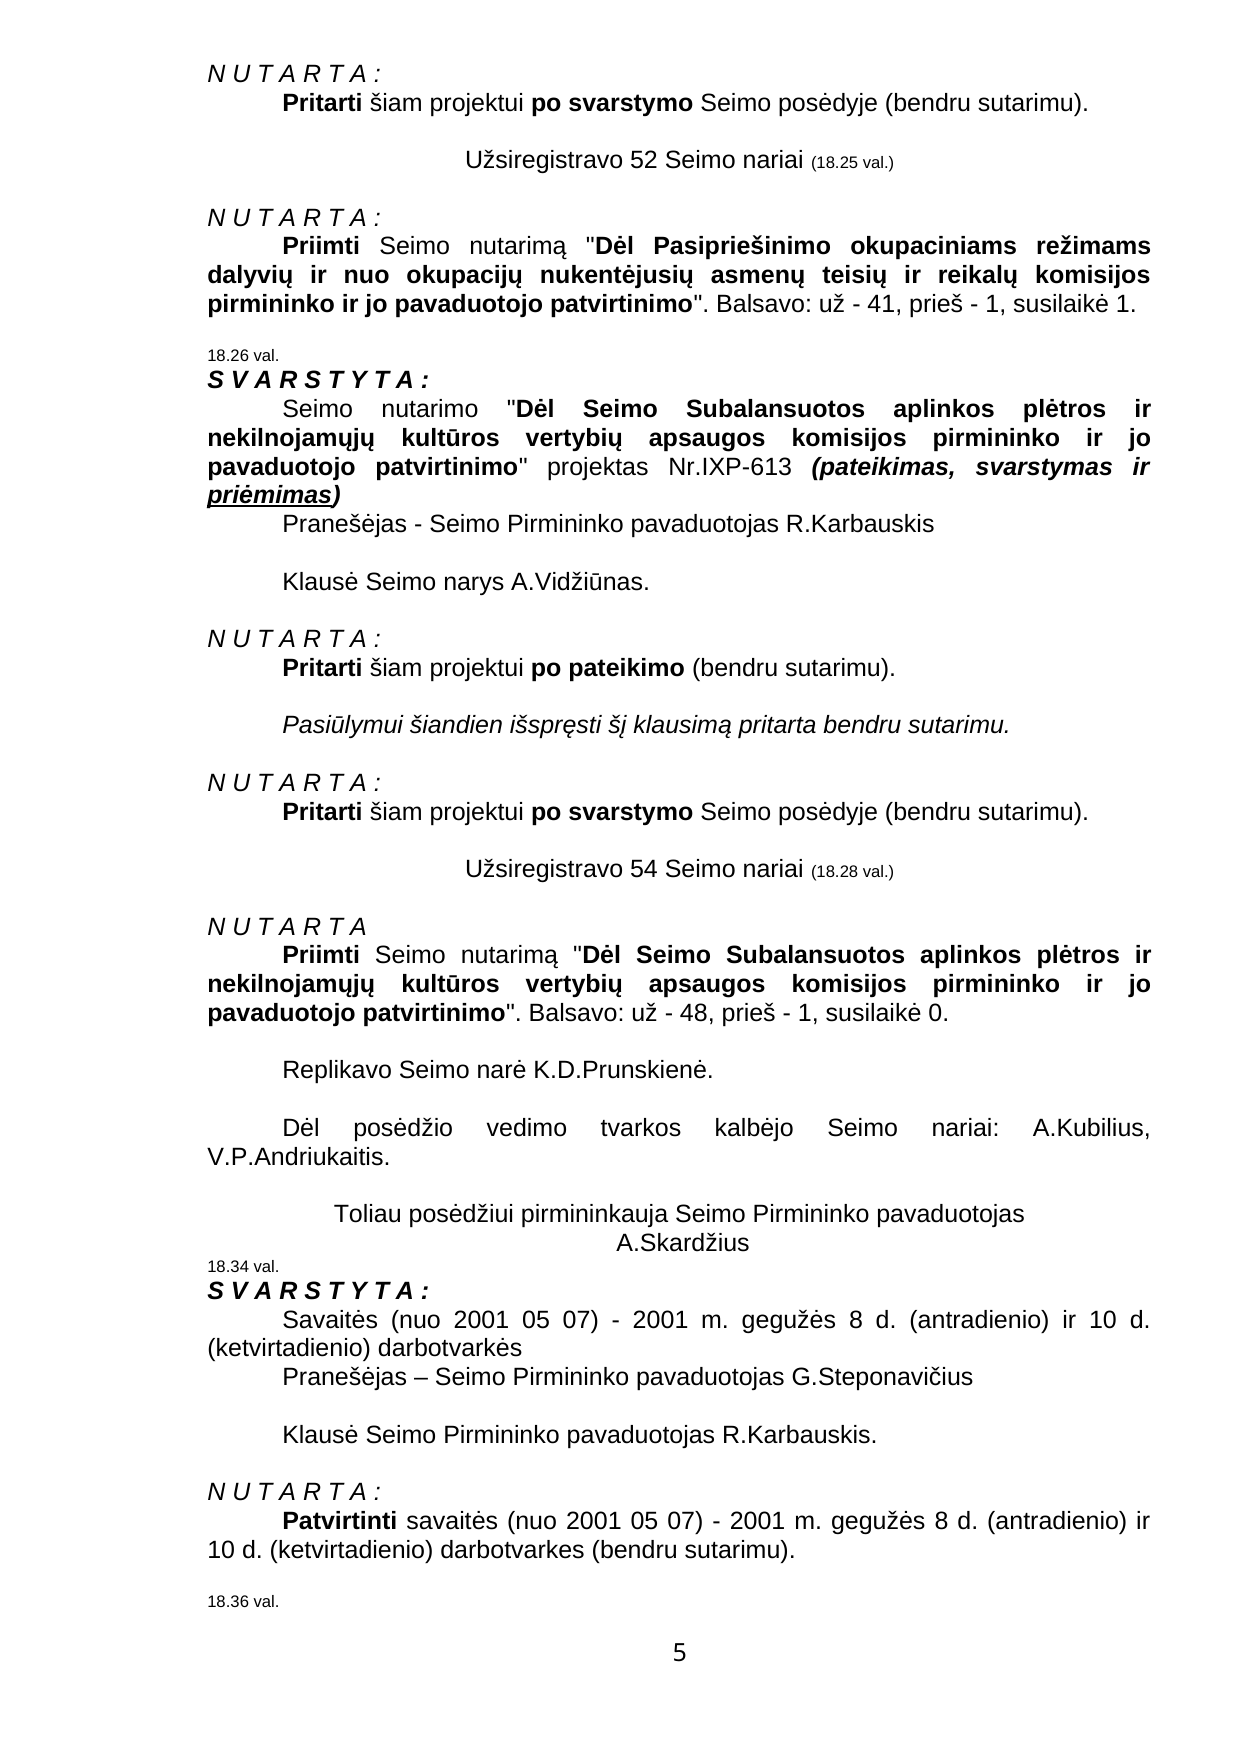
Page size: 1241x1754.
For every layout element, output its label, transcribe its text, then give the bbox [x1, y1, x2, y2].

text Klausė Seimo Pirmininko pavaduotojas R.Karbauskis. [207, 1419, 1152, 1448]
text Pasiūlymui šiandien išspręsti šį klausimą pritarta bendru sutarimu. [207, 710, 1152, 739]
text Savaitės (nuo 2001 05 07) - 2001 m. gegužės 8 d. (antradienio) ir 10 d. (ketvirtadienio) darbotvarkės [207, 1304, 1152, 1362]
text Replikavo Seimo narė K.D.Prunskienė. [207, 1055, 1152, 1084]
text N U T A R T A : [207, 624, 1152, 653]
text 18.34 val. [207, 1257, 1152, 1276]
text 18.36 val. [207, 1592, 1152, 1611]
text N U T A R T A [207, 912, 1152, 940]
text N U T A R T A : [207, 1477, 1152, 1506]
text Priimti Seimo nutarimą "Dėl Seimo Subalansuotos aplinkos plėtros ir nekilnojamųjų kultūros vertybių apsaugos komisijos pirmininko ir jo pavaduotojo patvirtinimo". Balsavo: už - 48, prieš - 1, susilaikė 0. [207, 940, 1152, 1027]
text Pritarti šiam projektui po pateikimo (bendru sutarimu). [207, 653, 1152, 682]
text Užsiregistravo 52 Seimo nariai (18.25 val.) [207, 145, 1152, 174]
text Pritarti šiam projektui po svarstymo Seimo posėdyje (bendru sutarimu). [207, 87, 1152, 116]
text Užsiregistravo 54 Seimo nariai (18.28 val.) [207, 854, 1152, 883]
text Klausė Seimo narys A.Vidžiūnas. [207, 567, 1152, 595]
text A.Skardžius [207, 1228, 1152, 1257]
text N U T A R T A : [207, 202, 1152, 231]
text S V A R S T Y T A : [207, 365, 1152, 394]
text N U T A R T A : [207, 59, 1152, 87]
text Pritarti šiam projektui po svarstymo Seimo posėdyje (bendru sutarimu). [207, 797, 1152, 825]
text Pranešėjas – Seimo Pirmininko pavaduotojas G.Steponavičius [207, 1362, 1152, 1391]
text Priimti Seimo nutarimą "Dėl Pasipriešinimo okupaciniams režimams dalyvių ir nuo okupacijų nukentėjusių asmenų teisių ir reikalų komisijos pirmininko ir jo pavaduotojo patvirtinimo". Balsavo: už - 41, prieš - 1, susilaikė 1. [207, 231, 1152, 317]
text Patvirtinti savaitės (nuo 2001 05 07) - 2001 m. gegužės 8 d. (antradienio) ir 10 d. (ketvirtadienio) darbotvarkes (bendru sutarimu). [207, 1506, 1152, 1563]
text Pranešėjas - Seimo Pirmininko pavaduotojas R.Karbauskis [207, 509, 1152, 538]
text Seimo nutarimo "Dėl Seimo Subalansuotos aplinkos plėtros ir nekilnojamųjų kultūros vertybių apsaugos komisijos pirmininko ir jo pavaduotojo patvirtinimo" projektas Nr.IXP-613 (pateikimas, svarstymas ir priėmimas) [207, 394, 1152, 509]
text N U T A R T A : [207, 768, 1152, 797]
text 18.26 val. [207, 346, 1152, 365]
text S V A R S T Y T A : [207, 1276, 1152, 1304]
text Toliau posėdžiui pirmininkauja Seimo Pirmininko pavaduotojas [207, 1199, 1152, 1228]
text Dėl posėdžio vedimo tvarkos kalbėjo Seimo nariai: A.Kubilius, V.P.Andriukaitis. [207, 1113, 1152, 1170]
